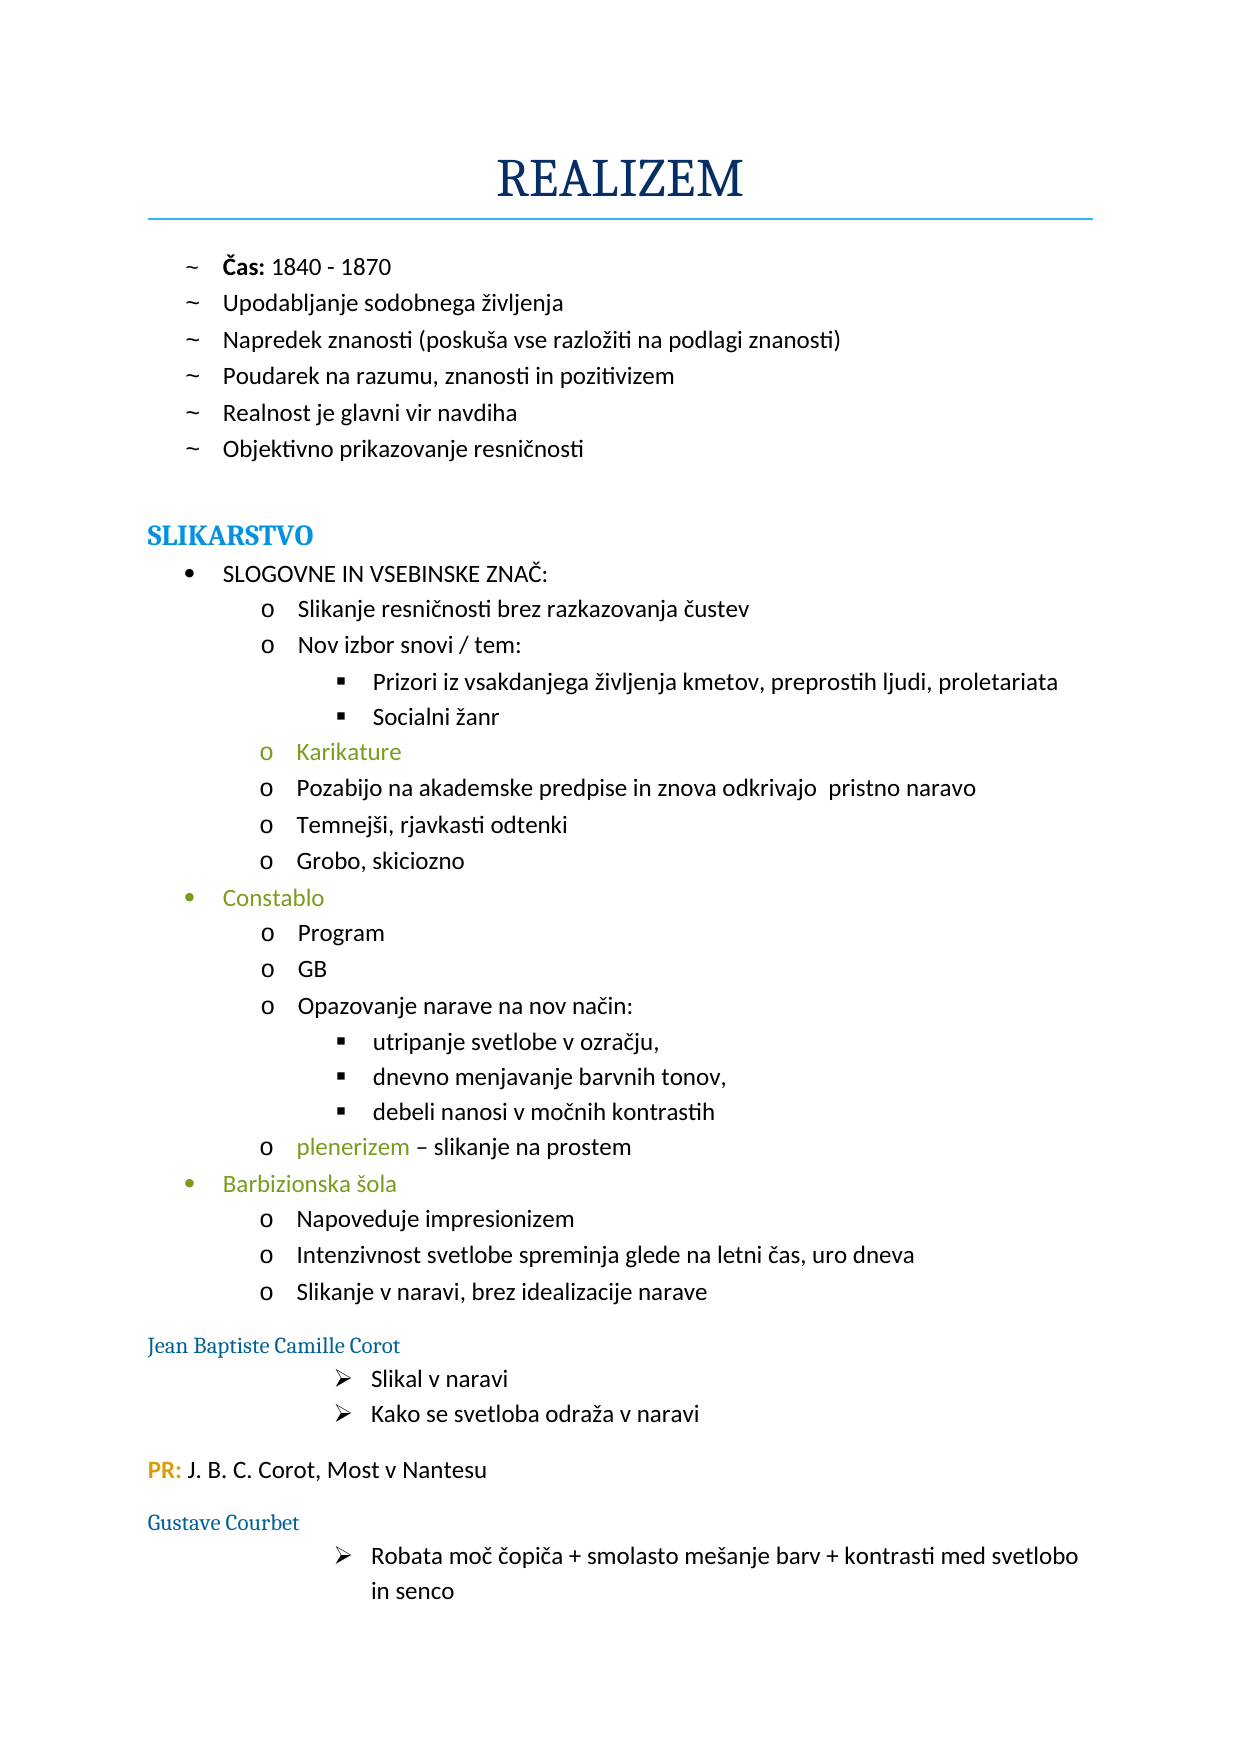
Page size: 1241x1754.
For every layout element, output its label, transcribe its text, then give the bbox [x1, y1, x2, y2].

list Temnejši, rjavkasti odtenki [259, 809, 1093, 841]
subtitle Gustave Courbet [148, 1510, 1093, 1536]
list Program [260, 917, 1093, 949]
list Prizori iz vsakdanjega življenja kmetov, preprostih ljudi, proletariata [335, 666, 1093, 697]
text PR: J. B. C. Corot, Most v Nantesu [148, 1454, 1093, 1484]
list Barbizionska šola [185, 1168, 1093, 1198]
list Čas: 1840 - 1870 [185, 252, 1093, 283]
list Slikanje resničnosti brez razkazovanja čustev [260, 593, 1093, 625]
list Napoveduje impresionizem [259, 1203, 1093, 1234]
list dnevno menjavanje barvnih tonov, [335, 1061, 1093, 1092]
list Constablo [185, 882, 1093, 912]
list Socialni žanr [335, 701, 1093, 732]
list GB [260, 953, 1093, 985]
list SLOGOVNE IN VSEBINSKE ZNAČ: [185, 558, 1093, 589]
list Robata moč čopiča + smolasto mešanje barv + kontrasti med svetlobo in senco [333, 1540, 1093, 1606]
list Upodabljanje sodobnega življenja [185, 287, 1093, 319]
list Karikature [259, 736, 1093, 768]
subtitle SLIKARSTVO [148, 519, 1093, 553]
list debeli nanosi v močnih kontrastih [335, 1096, 1093, 1127]
list Napredek znanosti (poskuša vse razložiti na podlagi znanosti) [185, 324, 1093, 356]
list Pozabijo na akademske predpise in znova odkrivajo pristno naravo [259, 772, 1093, 804]
list plenerizem – slikanje na prostem [259, 1131, 1093, 1163]
list Kako se svetloba odraža v naravi [333, 1398, 1093, 1429]
list Grobo, skiciozno [259, 845, 1093, 877]
list utripanje svetlobe v ozračju, [335, 1026, 1093, 1057]
list Intenzivnost svetlobe spreminja glede na letni čas, uro dneva [259, 1239, 1093, 1271]
list Realnost je glavni vir navdiha [185, 397, 1093, 428]
list Objektivno prikazovanje resničnosti [185, 433, 1093, 465]
list Slikal v naravi [333, 1363, 1093, 1394]
list Slikanje v naravi, brez idealizacije narave [259, 1276, 1093, 1307]
subtitle Jean Baptiste Camille Corot [148, 1333, 1093, 1359]
list Poudarek na razumu, znanosti in pozitivizem [185, 360, 1093, 392]
list Opazovanje narave na nov način: [260, 990, 1093, 1022]
title REALIZEM [148, 148, 1093, 218]
list Nov izbor snovi / tem: [260, 629, 1093, 661]
